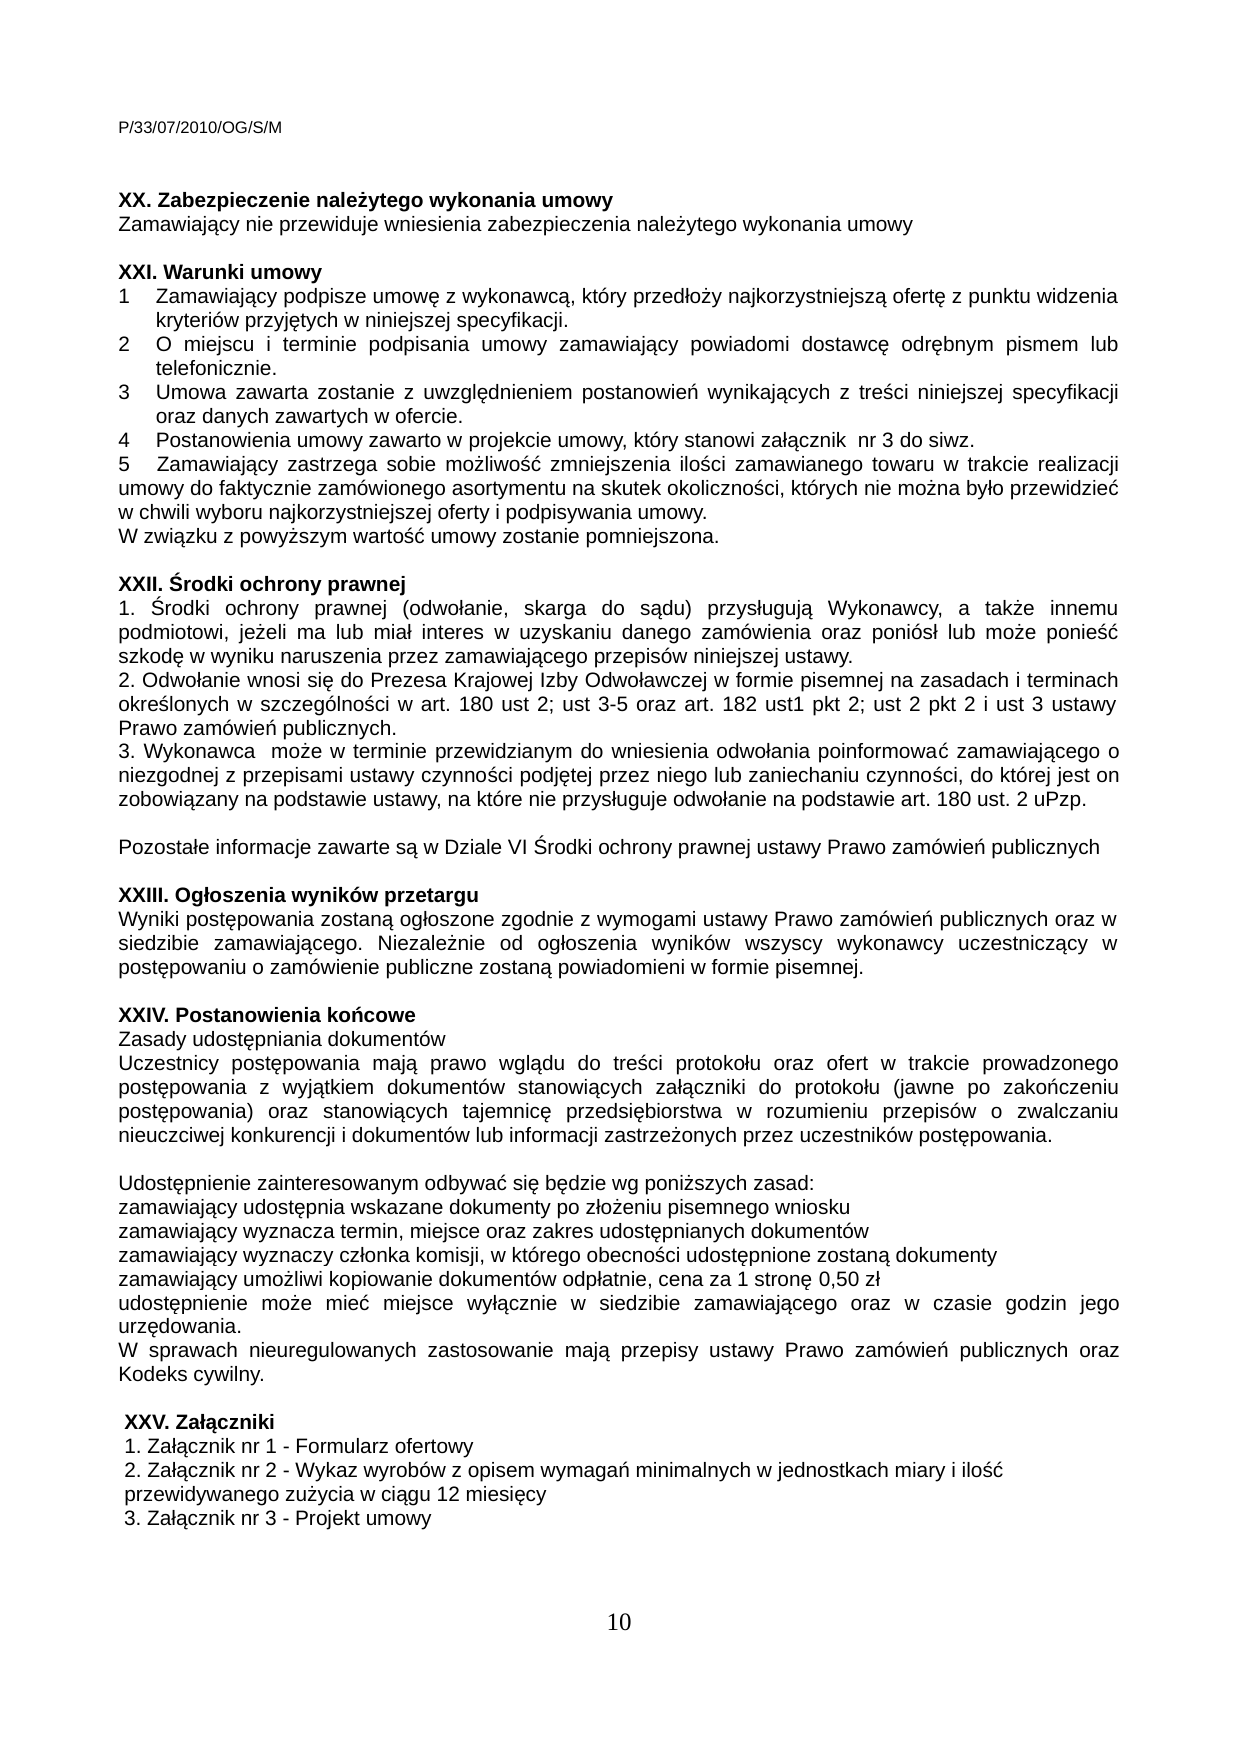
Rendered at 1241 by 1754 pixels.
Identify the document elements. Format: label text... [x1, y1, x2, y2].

text XXIII. Ogłoszenia wyników przetargu [118, 883, 1175, 907]
text XXII. Środki ochrony prawnej [118, 572, 1175, 596]
text W sprawach nieuregulowanych zastosowanie mają przepisy ustawy Prawo zamówień publicznych oraz Kodeks cywilny. [118, 1338, 1121, 1386]
text zamawiający udostępnia wskazane dokumenty po złożeniu pisemnego wniosku [118, 1194, 1175, 1218]
text Wyniki postępowania zostaną ogłoszone zgodnie z wymogami ustawy Prawo zamówień publicznych oraz w siedzibie zamawiającego. Niezależnie od ogłoszenia wyników wszyscy wykonawcy uczestniczący w postępowaniu o zamówienie publiczne zostaną powiadomieni w formie pisemnej. [118, 907, 1118, 979]
text Uczestnicy postępowania mają prawo wglądu do treści protokołu oraz ofert w trakcie prowadzonego postępowania z wyjątkiem dokumentów stanowiących załączniki do protokołu (jawne po zakończeniu postępowania) oraz stanowiących tajemnicę przedsiębiorstwa w rozumieniu przepisów o zwalczaniu nieuczciwej konkurencji i dokumentów lub informacji zastrzeżonych przez uczestników postępowania. [118, 1051, 1120, 1147]
text 1 Zamawiający podpisze umowę z wykonawcą, który przedłoży najkorzystniejszą ofertę z punktu widzenia kryteriów przyjętych w niniejszej specyfikacji. [118, 284, 1120, 332]
text zamawiający umożliwi kopiowanie dokumentów odpłatnie, cena za 1 stronę 0,50 zł [118, 1266, 1175, 1290]
text 4 Postanowienia umowy zawarto w projekcie umowy, który stanowi załącznik nr 3 do siwz. [118, 428, 1120, 452]
text 5 Zamawiający zastrzega sobie możliwość zmniejszenia ilości zamawianego towaru w trakcie realizacji umowy do faktycznie zamówionego asortymentu na skutek okoliczności, których nie można było przewidzieć w chwili wyboru najkorzystniejszej oferty i podpisywania umowy. [118, 452, 1120, 524]
text zamawiający wyznacza termin, miejsce oraz zakres udostępnianych dokumentów [118, 1218, 1175, 1242]
text XXI. Warunki umowy [118, 260, 1175, 284]
text W związku z powyższym wartość umowy zostanie pomniejszona. [118, 524, 1175, 548]
text 3 Umowa zawarta zostanie z uwzględnieniem postanowień wynikających z treści niniejszej specyfikacji oraz danych zawartych w ofercie. [118, 380, 1120, 428]
text Pozostałe informacje zawarte są w Dziale VI Środki ochrony prawnej ustawy Prawo zamówień publicznych [118, 835, 1120, 859]
text 3. Wykonawca może w terminie przewidzianym do wniesienia odwołania poinformować zamawiającego o niezgodnej z przepisami ustawy czynności podjętej przez niego lub zaniechaniu czynności, do której jest on zobowiązany na podstawie ustawy, na które nie przysługuje odwołanie na podstawie art. 180 ust. 2 uPzp. [118, 739, 1120, 811]
text 1. Załącznik nr 1 - Formularz ofertowy [124, 1434, 1175, 1458]
text udostępnienie może mieć miejsce wyłącznie w siedzibie zamawiającego oraz w czasie godzin jego urzędowania. [118, 1290, 1121, 1338]
text 2. Odwołanie wnosi się do Prezesa Krajowej Izby Odwoławczej w formie pisemnej na zasadach i terminach określonych w szczególności w art. 180 ust 2; ust 3-5 oraz art. 182 ust1 pkt 2; ust 2 pkt 2 i ust 3 ustawy Prawo zamówień publicznych. [118, 667, 1120, 739]
text Zamawiający nie przewiduje wniesienia zabezpieczenia należytego wykonania umowy [118, 212, 1120, 236]
text XXV. Załączniki [124, 1410, 1175, 1434]
text 1. Środki ochrony prawnej (odwołanie, skarga do sądu) przysługują Wykonawcy, a także innemu podmiotowi, jeżeli ma lub miał interes w uzyskaniu danego zamówienia oraz poniósł lub może ponieść szkodę w wyniku naruszenia przez zamawiającego przepisów niniejszej ustawy. [118, 596, 1120, 667]
text 2 O miejscu i terminie podpisania umowy zamawiający powiadomi dostawcę odrębnym pismem lub telefonicznie. [118, 332, 1120, 380]
text XX. Zabezpieczenie należytego wykonania umowy [118, 188, 1120, 212]
text Zasady udostępniania dokumentów [118, 1027, 1175, 1051]
text XXIV. Postanowienia końcowe [118, 1003, 1175, 1027]
text Udostępnienie zainteresowanym odbywać się będzie wg poniższych zasad: [118, 1171, 1175, 1194]
text 2. Załącznik nr 2 - Wykaz wyrobów z opisem wymagań minimalnych w jednostkach miary i ilość przewidywanego zużycia w ciągu 12 miesięcy [124, 1458, 1120, 1506]
text 3. Załącznik nr 3 - Projekt umowy [118, 1506, 1175, 1530]
text zamawiający wyznaczy członka komisji, w którego obecności udostępnione zostaną dokumenty [118, 1242, 1175, 1266]
